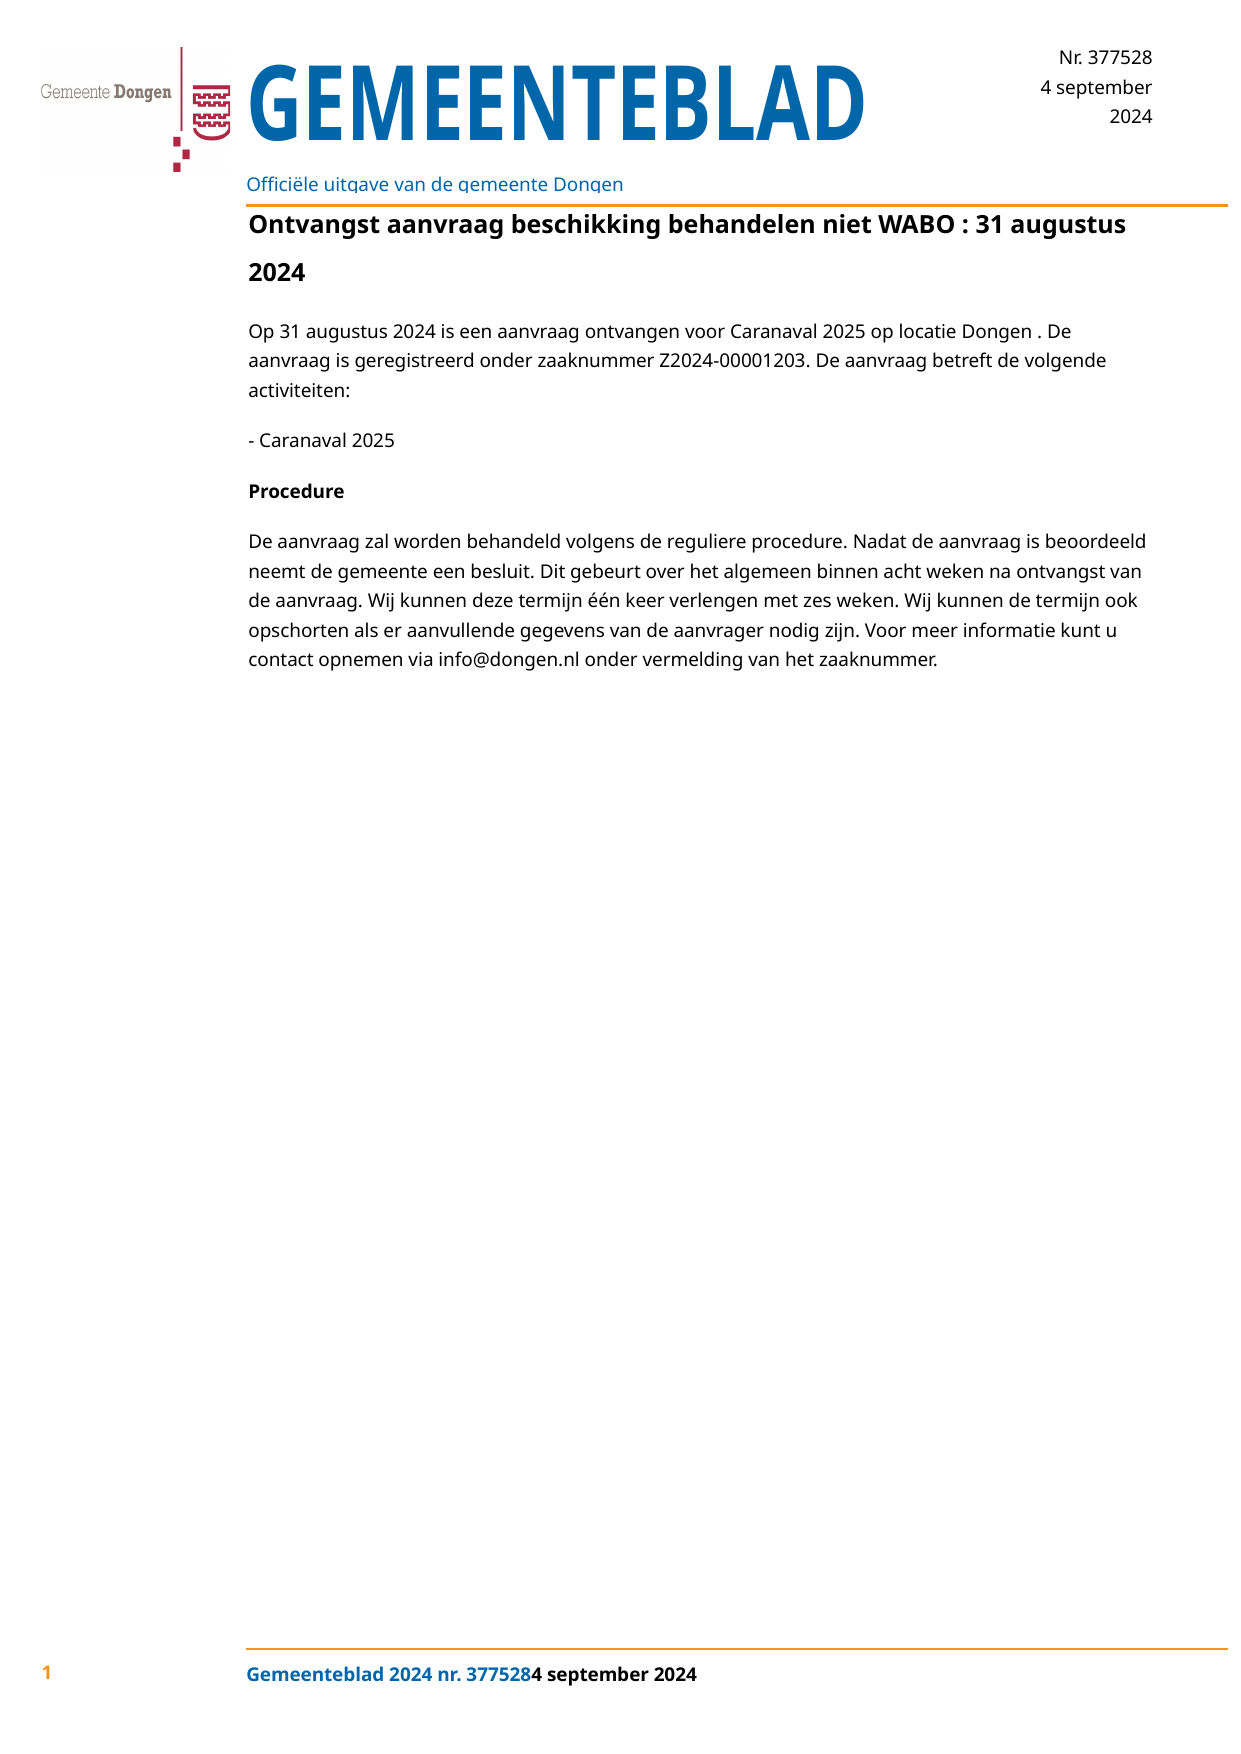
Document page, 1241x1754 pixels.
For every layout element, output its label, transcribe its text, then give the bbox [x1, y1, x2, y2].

picture [41, 47, 231, 172]
text Op 31 augustus 2024 is een aanvraag ontvangen voor Caranaval 2025 op locatie Dongen . De aanvraag is geregistreerd onder zaaknummer Z2024-00001203. De aanvraag betreft de volgende activiteiten: [248, 318, 1152, 403]
text Procedure [248, 478, 1152, 504]
text De aanvraag zal worden behandeld volgens de reguliere procedure. Nadat de aanvraag is beoordeeld neemt de gemeente een besluit. Dit gebeurt over het algemeen binnen acht weken na ontvangst van de aanvraag. Wij kunnen deze termijn één keer verlengen met zes weken. Wij kunnen de termijn ook opschorten als er aanvullende gegevens van de aanvrager nodig zijn. Voor meer informatie kunt u contact opnemen via info@dongen.nl onder vermelding van het zaaknummer. [248, 528, 1152, 672]
text - Caranaval 2025 [248, 427, 1152, 453]
text Ontvangst aanvraag beschikking behandelen niet WABO : 31 augustus 2024 [248, 207, 1152, 288]
